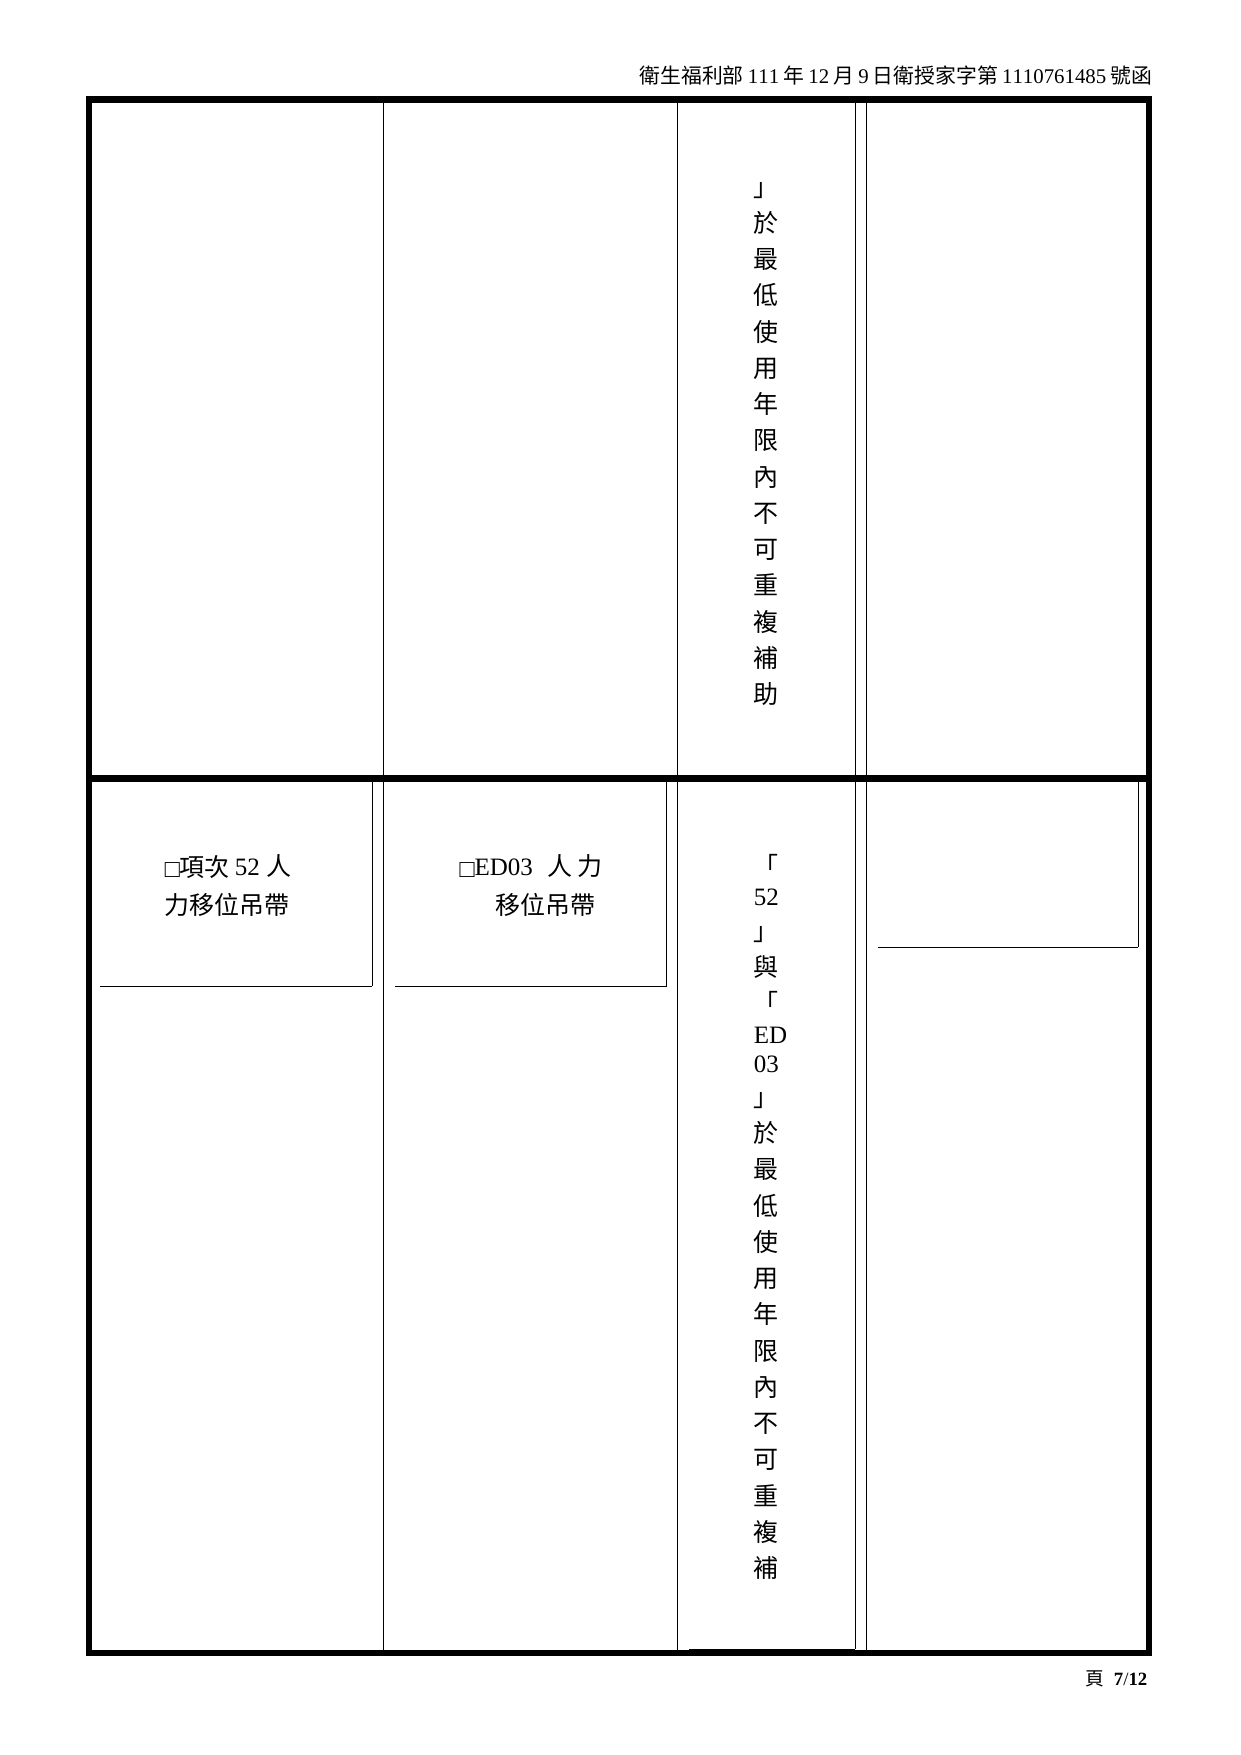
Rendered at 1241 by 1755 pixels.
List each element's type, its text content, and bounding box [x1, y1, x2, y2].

table_cell [856, 103, 866, 775]
table_cell □項次52 人力移位吊帶 [92, 782, 383, 1649]
table_cell □ED03 人力移位吊帶 [384, 782, 677, 1649]
table_cell [92, 103, 383, 775]
table_cell 「52」與「ED03」於最低使用年限內不可重複補 [678, 782, 855, 1649]
table_cell [384, 103, 677, 775]
table_cell [856, 782, 866, 1649]
table_cell 」於最低使用年限內不可重複補助 [678, 103, 855, 775]
table_cell [867, 103, 1146, 775]
table_cell [867, 782, 1146, 1649]
